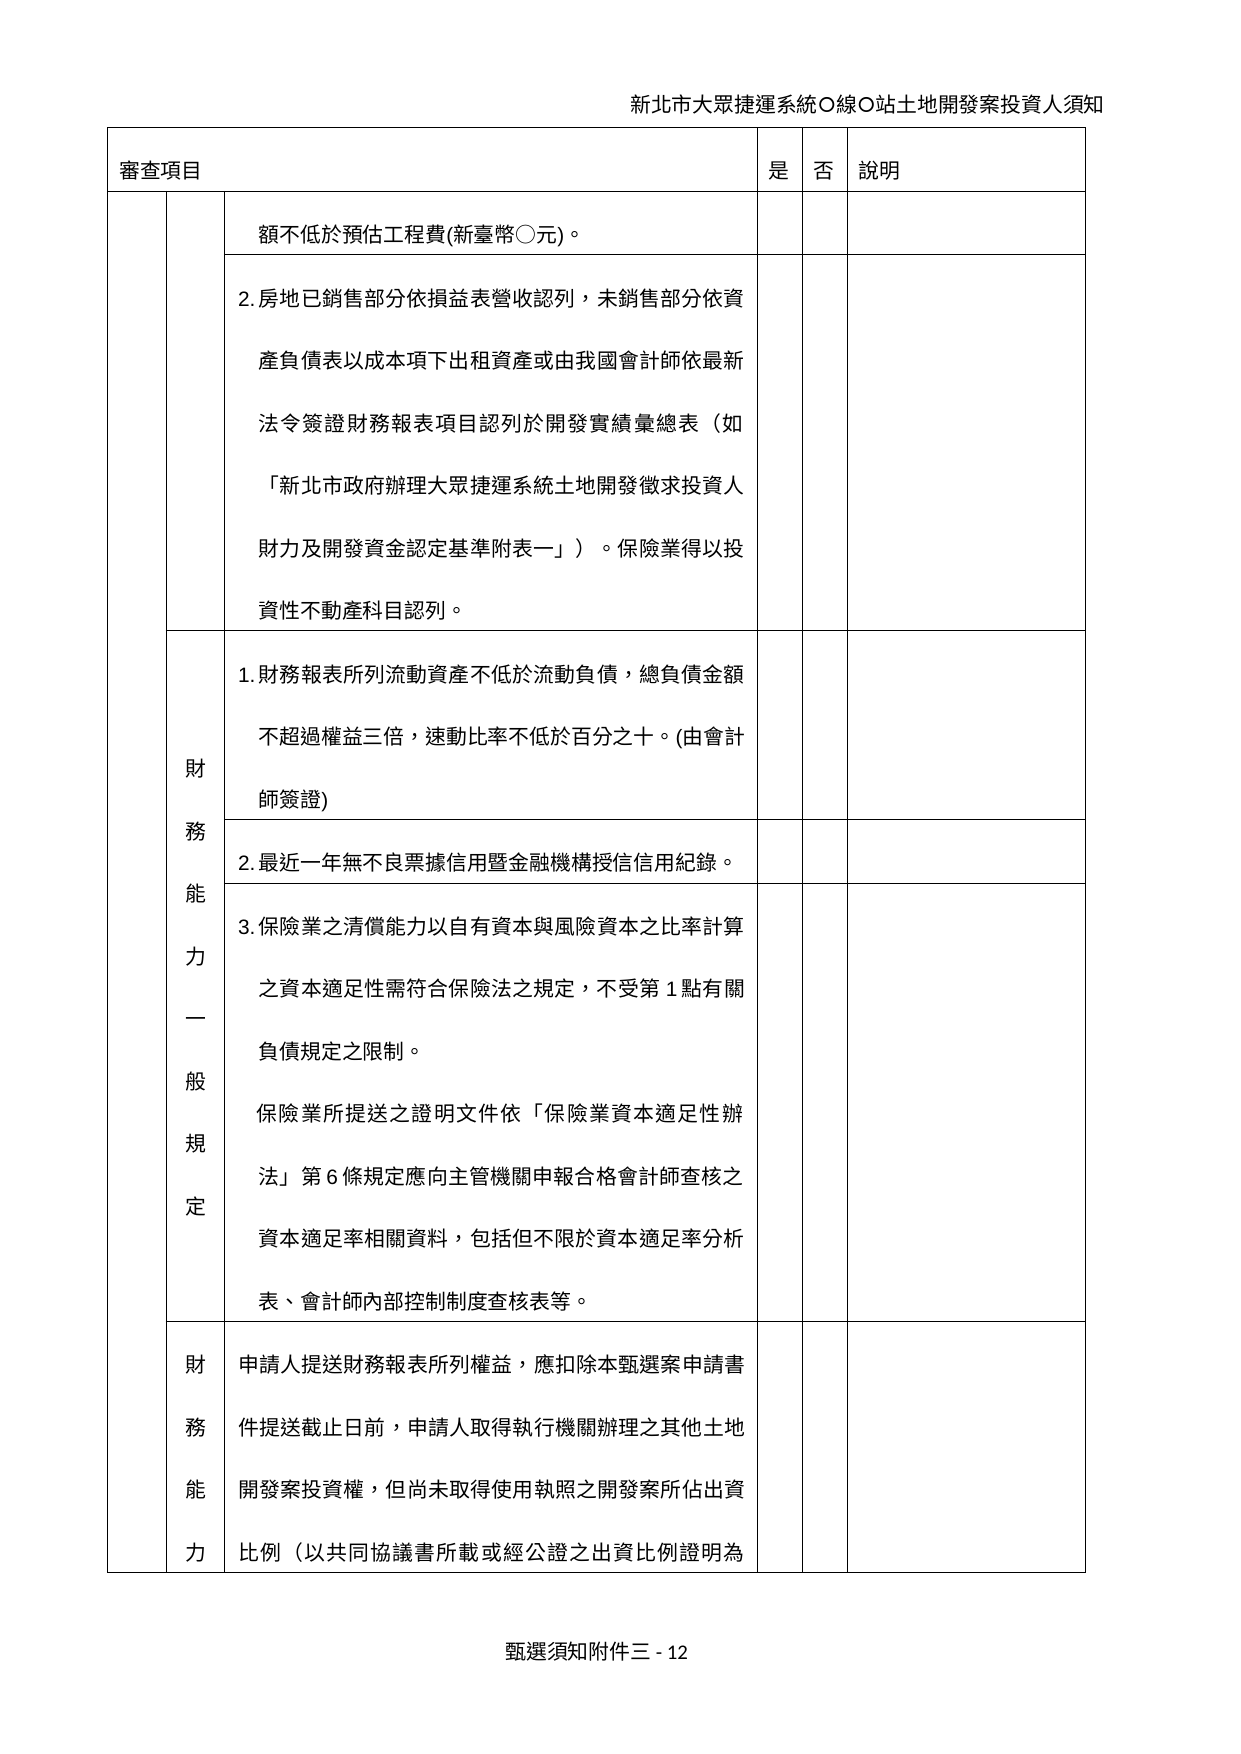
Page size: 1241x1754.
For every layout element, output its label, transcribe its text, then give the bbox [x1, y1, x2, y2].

table_cell [803, 255, 847, 630]
table_cell [167, 192, 224, 630]
table_cell 1. 財務報表所列流動資產不低於流動負債，總負債金額不超過權益三倍，速動比率不低於百分之十。(由會計師簽證) [225, 631, 757, 819]
table_cell 3. 保險業之清償能力以自有資本與風險資本之比率計算之資本適足性需符合保險法之規定，不受第1點有關負債規定之限制。 保險業所提送之證明文件依「保險業資本適足性辦法」第6條規定應向主管機關申報合格會計師查核之資本適足率相關資料，包括但不限於資本適足率分析表、會計師內部控制制度查核表等。 [225, 884, 757, 1321]
table_cell [758, 1322, 802, 1572]
table_cell [848, 884, 1085, 1321]
table_cell [758, 631, 802, 819]
table_cell [803, 192, 847, 254]
table_cell [848, 631, 1085, 819]
table_cell 2. 房地已銷售部分依損益表營收認列，未銷售部分依資產負債表以成本項下出租資產或由我國會計師依最新法令簽證財務報表項目認列於開發實績彙總表（如「新北市政府辦理大眾捷運系統土地開發徵求投資人財力及開發資金認定基準附表一」）。保險業得以投資性不動產科目認列。 [225, 255, 757, 630]
table_cell [108, 192, 166, 1572]
table_cell [758, 884, 802, 1321]
table_cell [848, 255, 1085, 630]
table_cell 申請人提送財務報表所列權益，應扣除本甄選案申請書件提送截止日前，申請人取得執行機關辦理之其他土地開發案投資權，但尚未取得使用執照之開發案所佔出資比例（以共同協議書所載或經公證之出資比例證明為 [225, 1322, 757, 1572]
table_cell [848, 1322, 1085, 1572]
table_header 審查項目 [108, 128, 757, 191]
table_cell [848, 820, 1085, 882]
table_cell 額不低於預估工程費(新臺幣○元)。 [225, 192, 757, 254]
table_cell [758, 192, 802, 254]
table_cell 財 務 能 力 一 般 規 定 [167, 631, 224, 1321]
table_cell 2. 最近一年無不良票據信用暨金融機構授信信用紀錄。 [225, 820, 757, 882]
table_cell [803, 631, 847, 819]
table_cell 財 務 能 力 [167, 1322, 224, 1572]
table_cell [758, 255, 802, 630]
table_cell [803, 884, 847, 1321]
table_cell [803, 820, 847, 882]
table_cell [758, 820, 802, 882]
table_header 說明 [848, 128, 1085, 191]
table_header 否 [803, 128, 847, 191]
table_header 是 [758, 128, 802, 191]
table_cell [848, 192, 1085, 254]
table_cell [803, 1322, 847, 1572]
